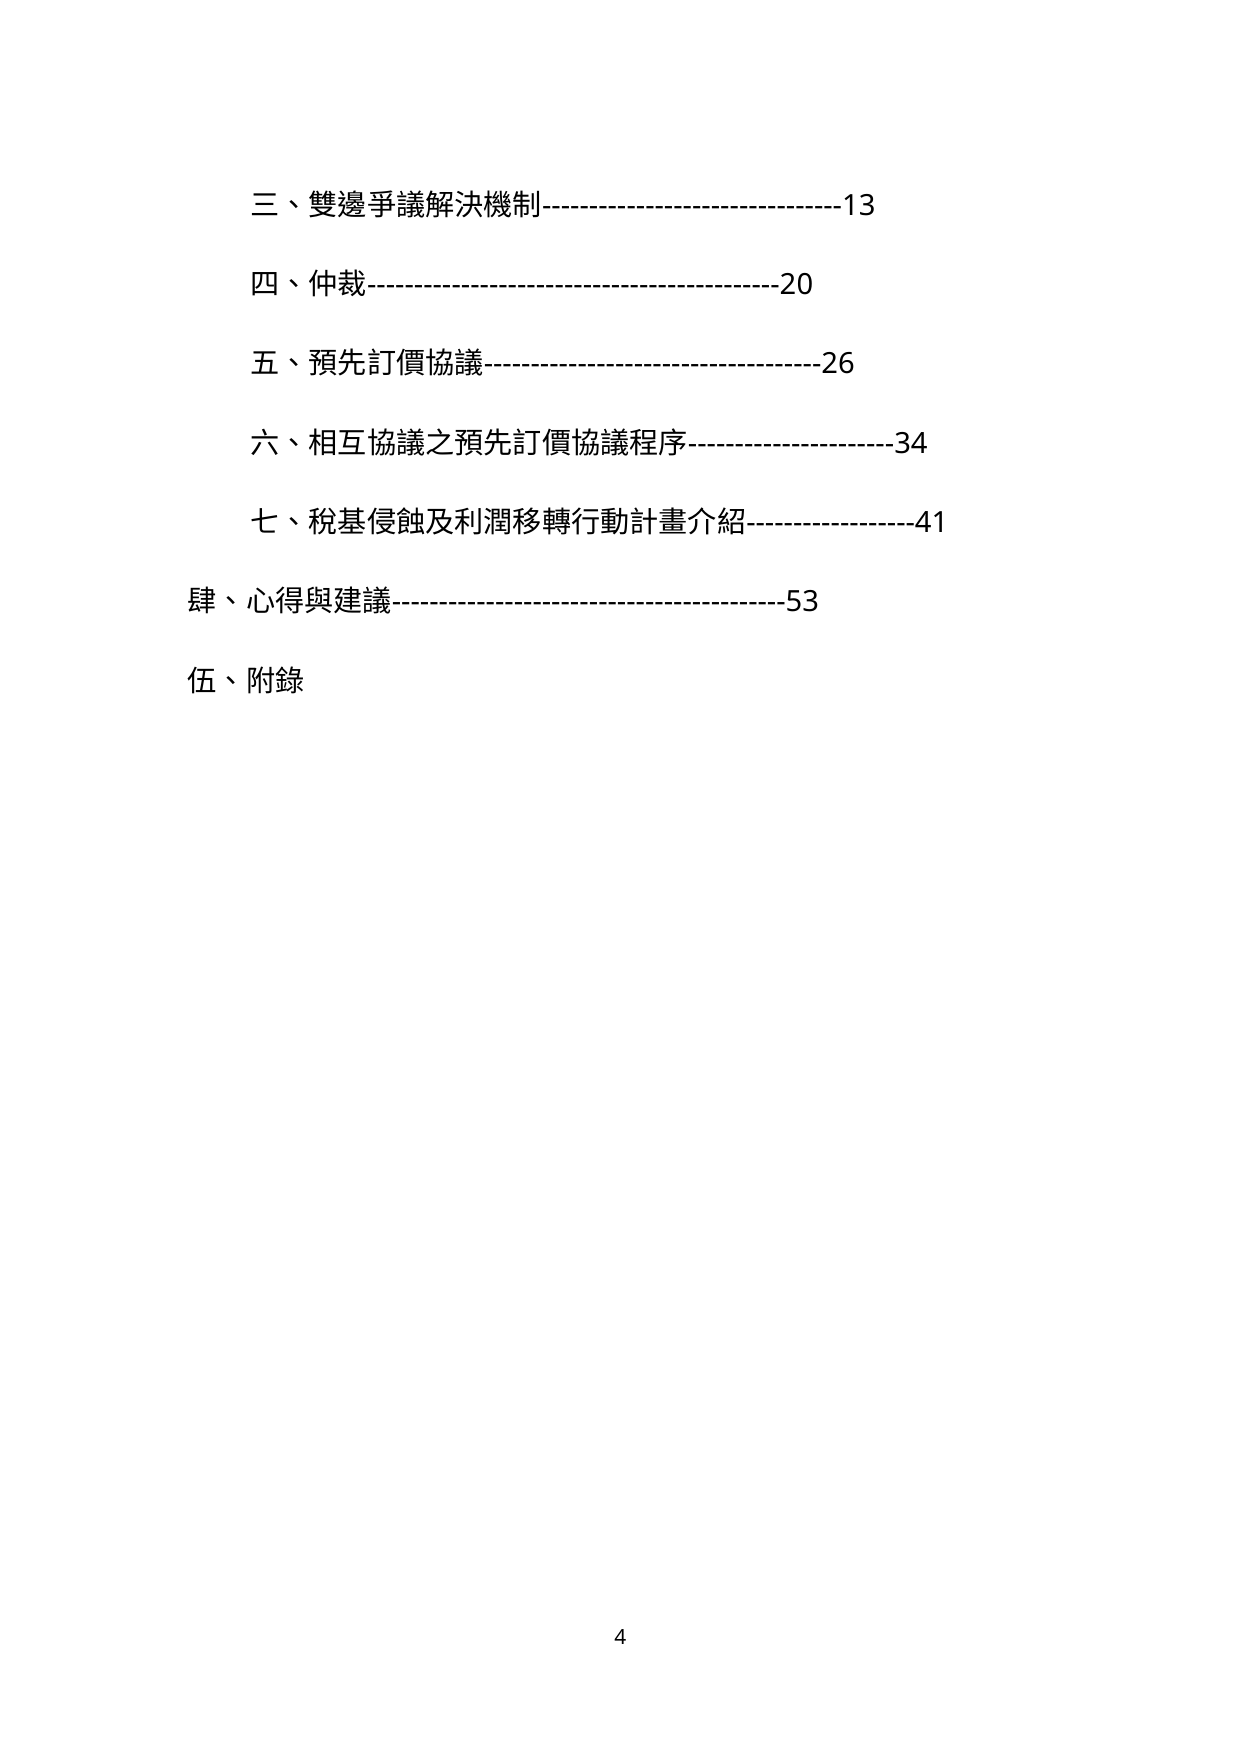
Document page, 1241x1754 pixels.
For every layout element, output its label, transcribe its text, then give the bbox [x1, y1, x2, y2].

text 伍、附錄 [187, 639, 1053, 718]
text 三、雙邊爭議解決機制--------------------------------13 [187, 163, 1053, 242]
text 四、仲裁--------------------------------------------20 [187, 242, 1053, 321]
text 七、稅基侵蝕及利潤移轉行動計畫介紹------------------41 [187, 480, 1053, 559]
text 六、相互協議之預先訂價協議程序----------------------34 [187, 401, 1053, 480]
text 肆、心得與建議------------------------------------------53 [187, 559, 1053, 639]
text 五、預先訂價協議------------------------------------26 [187, 321, 1053, 401]
